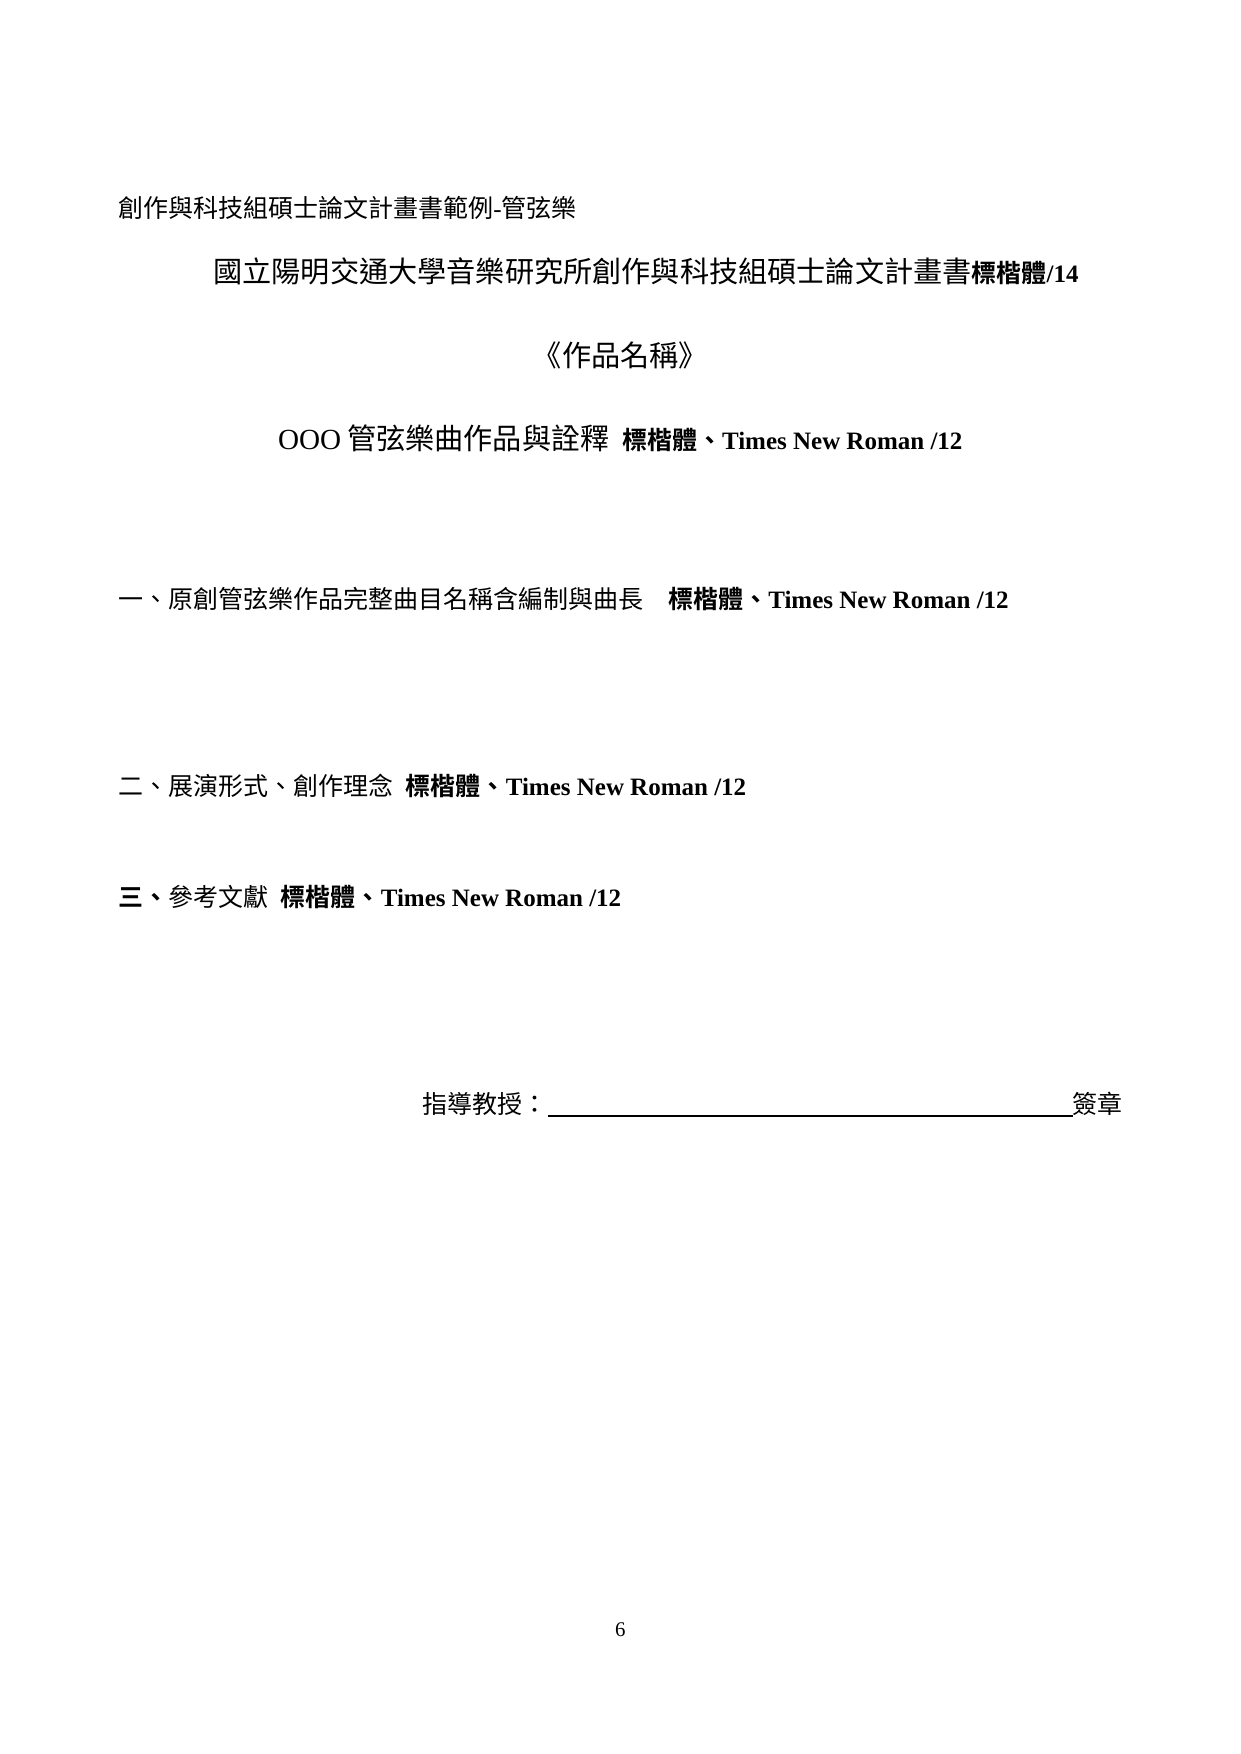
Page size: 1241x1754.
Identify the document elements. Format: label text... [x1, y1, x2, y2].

text 二、展演形式、創作理念 標楷體、Times New Roman /12 [118, 743, 1122, 806]
text 創作與科技組碩士論文計畫書範例-管弦樂 [118, 165, 1122, 228]
text 《作品名稱》 [118, 312, 1122, 374]
text 三、參考文獻 標楷體、Times New Roman /12 [118, 854, 1122, 916]
text 國立陽明交通大學音樂研究所創作與科技組碩士論文計畫書標楷體/14 [118, 228, 1122, 290]
text 一、原創管弦樂作品完整曲目名稱含編制與曲長 標楷體、Times New Roman /12 [118, 556, 1122, 618]
text OOO管弦樂曲作品與詮釋 標楷體、Times New Roman /12 [118, 395, 1122, 458]
text 指導教授： 簽章 [118, 1061, 1122, 1123]
